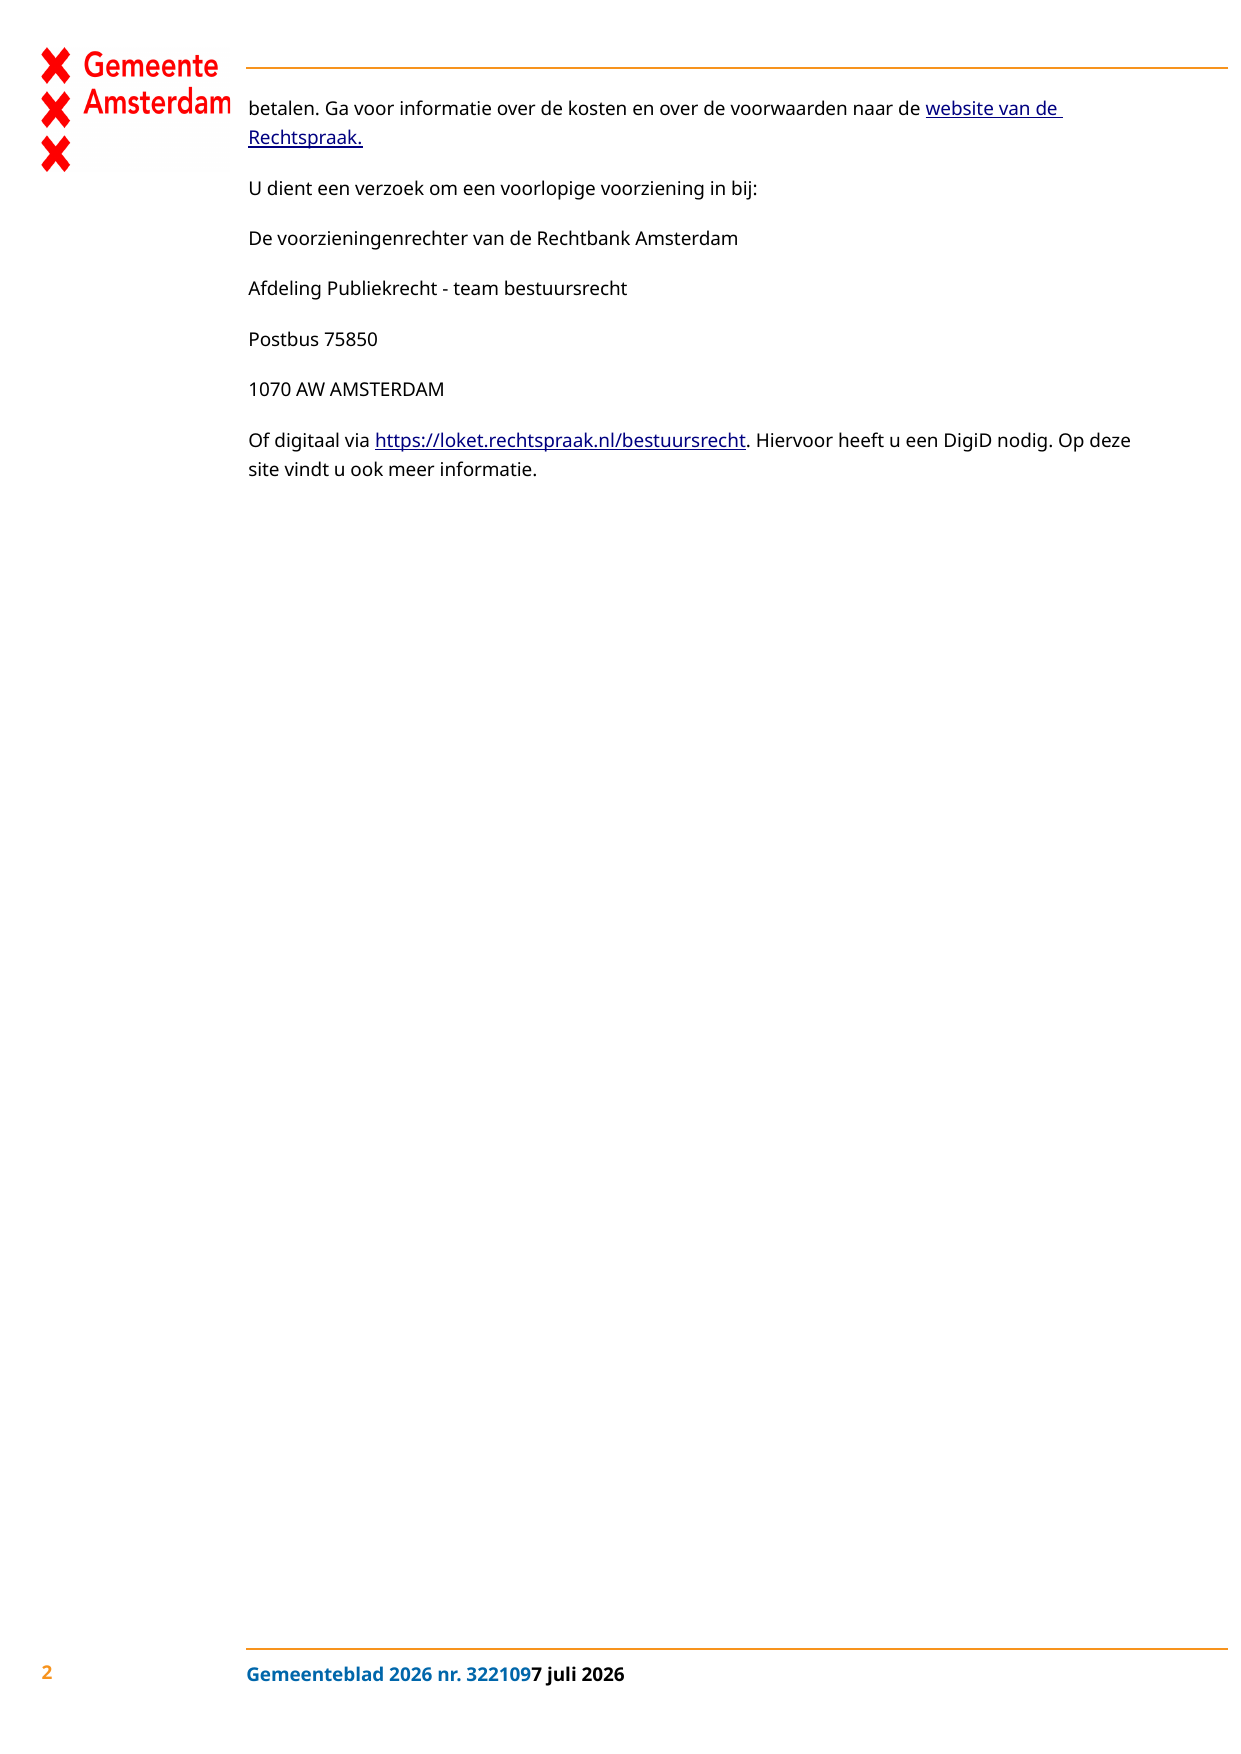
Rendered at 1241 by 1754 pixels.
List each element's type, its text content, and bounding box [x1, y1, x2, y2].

text Postbus 75850 [248, 326, 1152, 352]
text 1070 AW AMSTERDAM [248, 376, 1152, 402]
text U dient een verzoek om een voorlopige voorziening in bij: [248, 175, 1152, 201]
picture [41, 47, 231, 172]
text Afdeling Publiekrecht - team bestuursrecht [248, 276, 1152, 301]
text De voorzieningenrechter van de Rechtbank Amsterdam [248, 225, 1152, 251]
text Of digitaal via https://loket.rechtspraak.nl/bestuursrecht. Hiervoor heeft u een DigiD nodig. Op deze site vindt u ook meer informatie. [248, 427, 1152, 482]
text betalen. Ga voor informatie over de kosten en over de voorwaarden naar de website van de Rechtspraak. [248, 95, 1152, 150]
